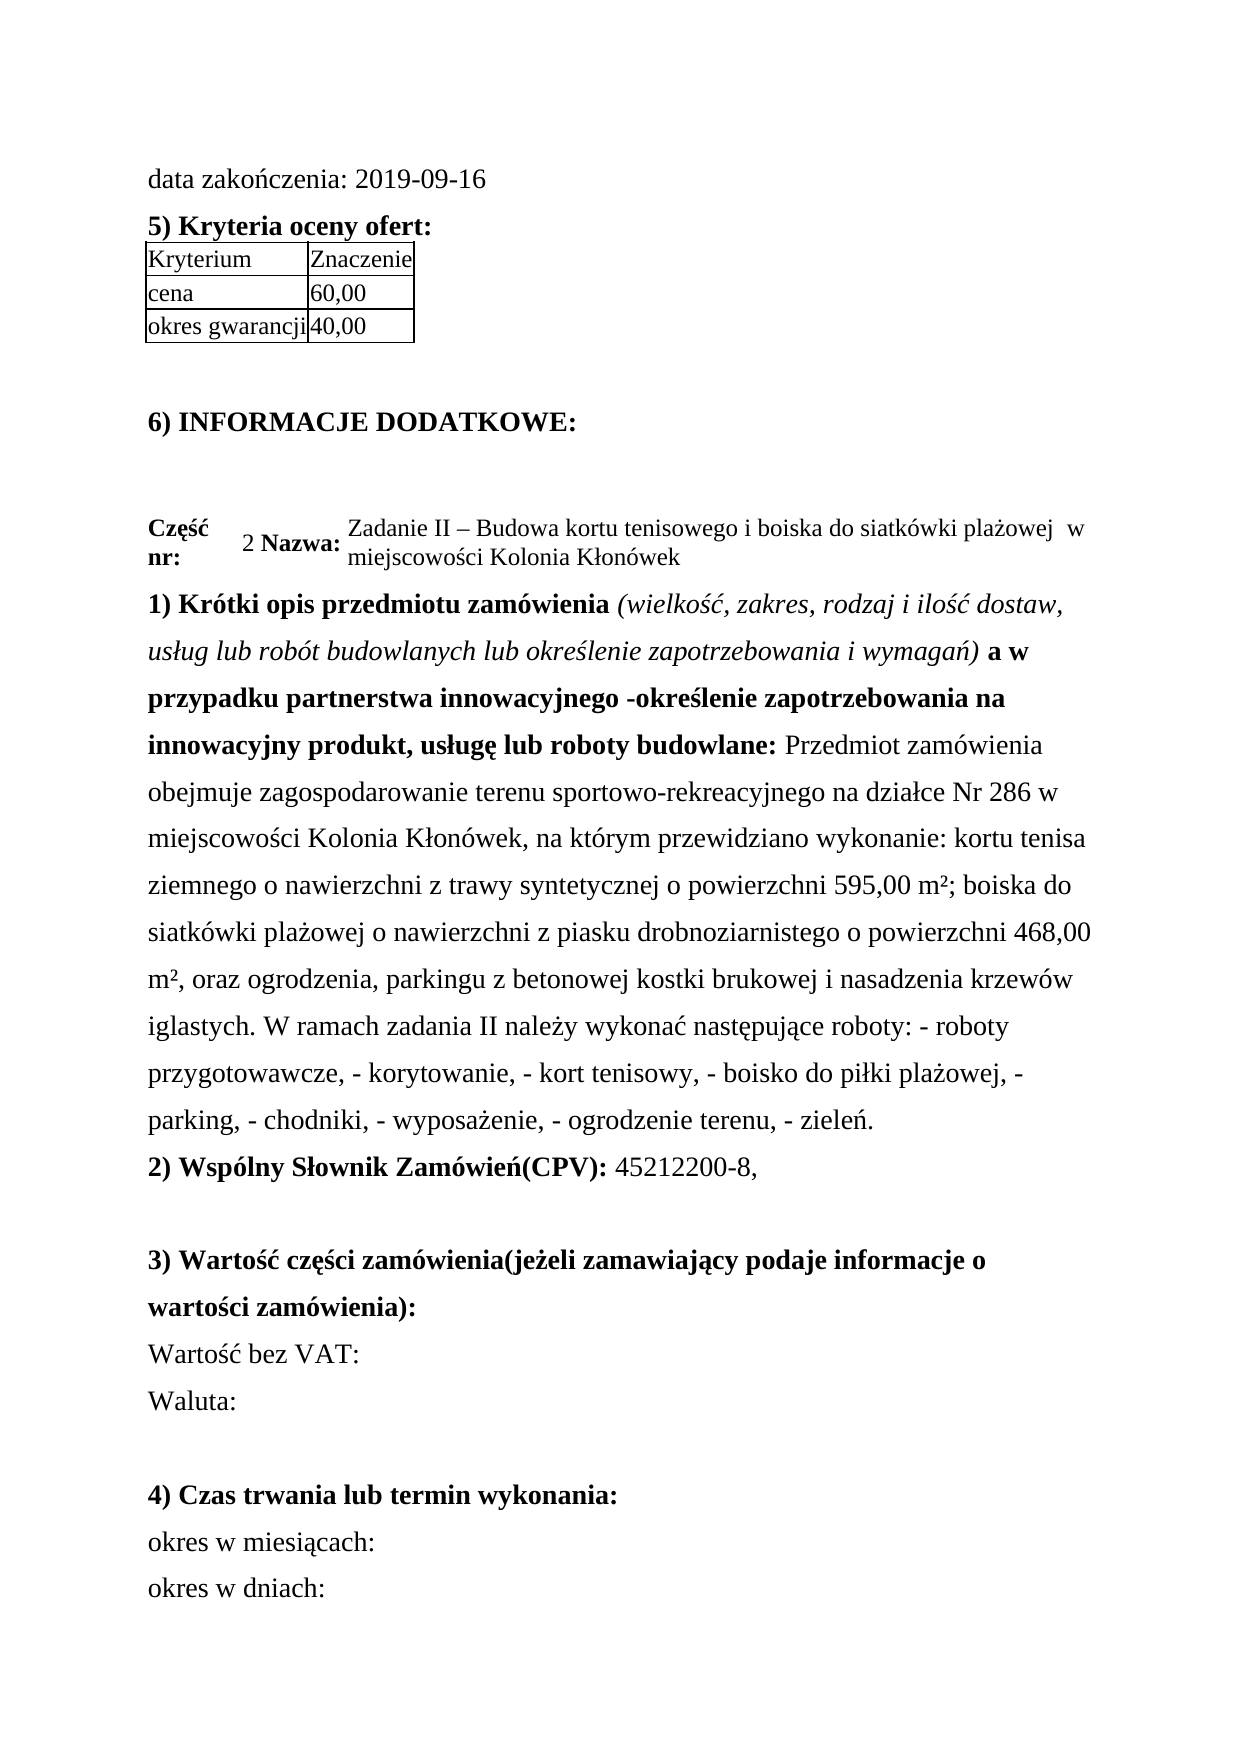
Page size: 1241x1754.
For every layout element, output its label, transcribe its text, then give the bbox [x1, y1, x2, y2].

table_cell 40,00 [309, 310, 413, 342]
table_cell okres gwarancji [147, 310, 307, 342]
table_header Znaczenie [309, 243, 413, 275]
text 6) INFORMACJE DODATKOWE: [148, 343, 1093, 484]
table_cell 60,00 [309, 276, 413, 308]
table_header Kryterium [147, 243, 307, 275]
text 1) Krótki opis przedmiotu zamówienia (wielkość, zakres, rodzaj i ilość dostaw, usług lub robót budowlanych lub określenie zapotrzebowania i wymagań) a w przypadku partnerstwa innowacyjnego -określenie zapotrzebowania na innowacyjny produkt, usługę lub roboty budowlane: Przedmiot zamówienia obejmuje zagospodarowanie terenu sportowo-rekreacyjnego na działce Nr 286 w miejscowości Kolonia Kłonówek, na którym przewidziano wykonanie: kortu tenisa ziemnego o nawierzchni z trawy syntetycznej o powierzchni 595,00 m²; boiska do siatkówki plażowej o nawierzchni z piasku drobnoziarnistego o powierzchni 468,00 m², oraz ogrodzenia, parkingu z betonowej kostki brukowej i nasadzenia krzewów iglastych. W ramach zadania II należy wykonać następujące roboty: - roboty przygotowawcze, - korytowanie, - kort tenisowy, - boisko do piłki plażowej, - parking, - chodniki, - wyposażenie, - ogrodzenie terenu, - zieleń. 2) Wspólny Słownik Zamówień(CPV): 45212200-8, 3) Wartość części zamówienia(jeżeli zamawiający podaje informacje o wartości zamówienia): Wartość bez VAT: Waluta: 4) Czas trwania lub termin wykonania: okres w miesiącach: okres w dniach: [148, 573, 1093, 1604]
table_header Nazwa: [259, 512, 346, 573]
table_header Część nr: [146, 512, 240, 573]
text data zakończenia: 2019-09-16 5) Kryteria oceny ofert: [148, 148, 1093, 241]
table_cell cena [147, 276, 307, 308]
table_header 2 [240, 512, 259, 573]
table_header Zadanie II – Budowa kortu tenisowego i boiska do siatkówki plażowej w miejscowości Kolonia Kłonówek [346, 512, 1091, 573]
